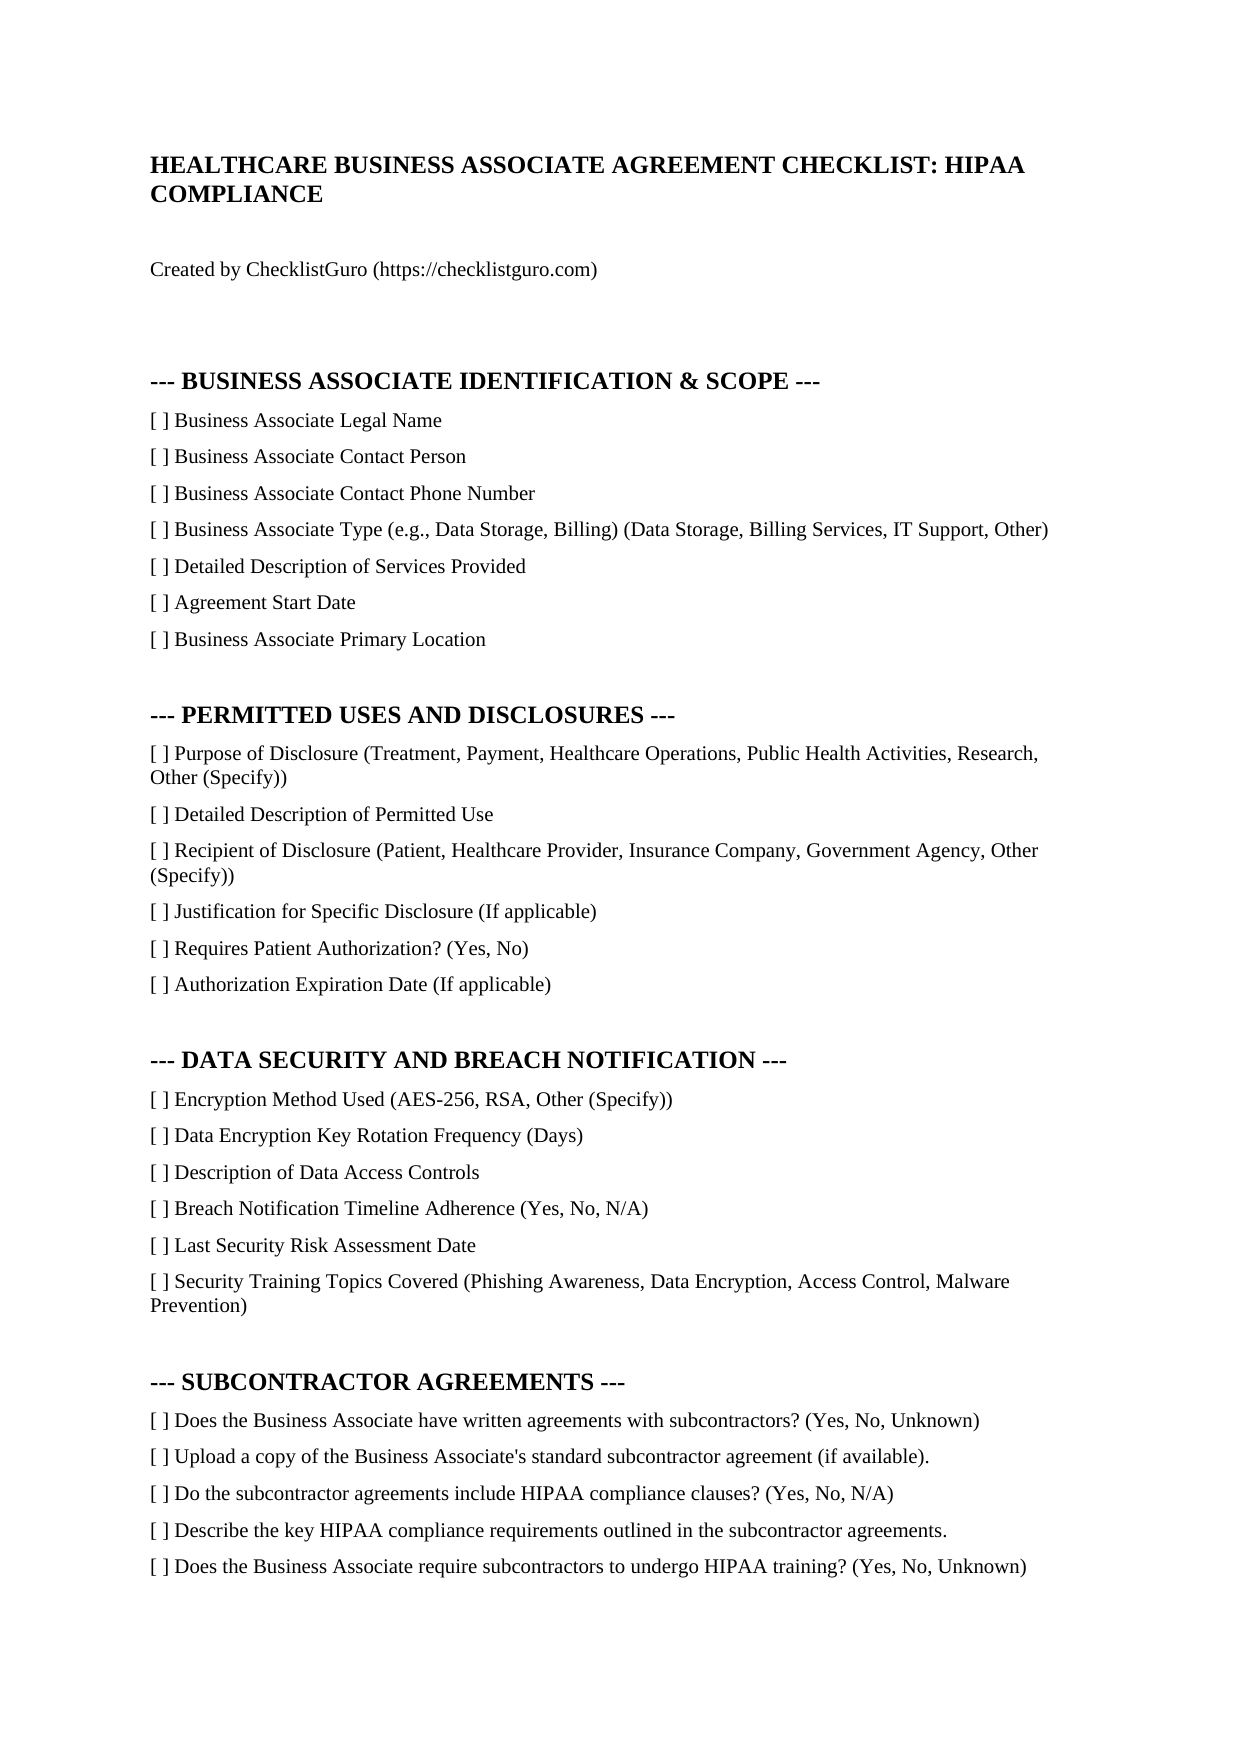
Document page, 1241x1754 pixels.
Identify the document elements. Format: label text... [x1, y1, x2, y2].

text [ ] Business Associate Contact Person [150, 444, 1090, 468]
text [ ] Business Associate Legal Name [150, 407, 1090, 432]
text [ ] Business Associate Primary Location [150, 627, 1090, 651]
text [ ] Detailed Description of Services Provided [150, 554, 1090, 578]
text Created by ChecklistGuro (https://checklistguro.com) [150, 257, 1090, 281]
text [ ] Encryption Method Used (AES-256, RSA, Other (Specify)) [150, 1087, 1090, 1111]
text [ ] Business Associate Type (e.g., Data Storage, Billing) (Data Storage, Billing Services, IT Support, Other) [150, 517, 1090, 541]
text [ ] Agreement Start Date [150, 590, 1090, 614]
text [ ] Last Security Risk Assessment Date [150, 1233, 1090, 1257]
text [ ] Data Encryption Key Rotation Frequency (Days) [150, 1123, 1090, 1147]
text [ ] Does the Business Associate have written agreements with subcontractors? (Yes, No, Unknown) [150, 1408, 1090, 1432]
text --- BUSINESS ASSOCIATE IDENTIFICATION & SCOPE --- [150, 366, 1090, 395]
text --- SUBCONTRACTOR AGREEMENTS --- [150, 1367, 1090, 1395]
text [ ] Justification for Specific Disclosure (If applicable) [150, 899, 1090, 923]
text [ ] Describe the key HIPAA compliance requirements outlined in the subcontractor agreements. [150, 1517, 1090, 1542]
text [ ] Business Associate Contact Phone Number [150, 481, 1090, 505]
text [ ] Authorization Expiration Date (If applicable) [150, 972, 1090, 996]
text [ ] Breach Notification Timeline Adherence (Yes, No, N/A) [150, 1196, 1090, 1220]
text [ ] Do the subcontractor agreements include HIPAA compliance clauses? (Yes, No, N/A) [150, 1481, 1090, 1505]
text [ ] Purpose of Disclosure (Treatment, Payment, Healthcare Operations, Public Health Activities, Research, Other (Specify)) [150, 741, 1090, 789]
text [ ] Requires Patient Authorization? (Yes, No) [150, 936, 1090, 960]
text [ ] Detailed Description of Permitted Use [150, 802, 1090, 826]
text --- PERMITTED USES AND DISCLOSURES --- [150, 700, 1090, 729]
text [ ] Does the Business Associate require subcontractors to undergo HIPAA training? (Yes, No, Unknown) [150, 1554, 1090, 1578]
text --- DATA SECURITY AND BREACH NOTIFICATION --- [150, 1045, 1090, 1074]
text [ ] Upload a copy of the Business Associate's standard subcontractor agreement (if available). [150, 1444, 1090, 1468]
text [ ] Security Training Topics Covered (Phishing Awareness, Data Encryption, Access Control, Malware Prevention) [150, 1269, 1090, 1317]
text [ ] Description of Data Access Controls [150, 1160, 1090, 1184]
text HEALTHCARE BUSINESS ASSOCIATE AGREEMENT CHECKLIST: HIPAA COMPLIANCE [150, 150, 1090, 207]
text [ ] Recipient of Disclosure (Patient, Healthcare Provider, Insurance Company, Government Agency, Other (Specify)) [150, 838, 1090, 887]
